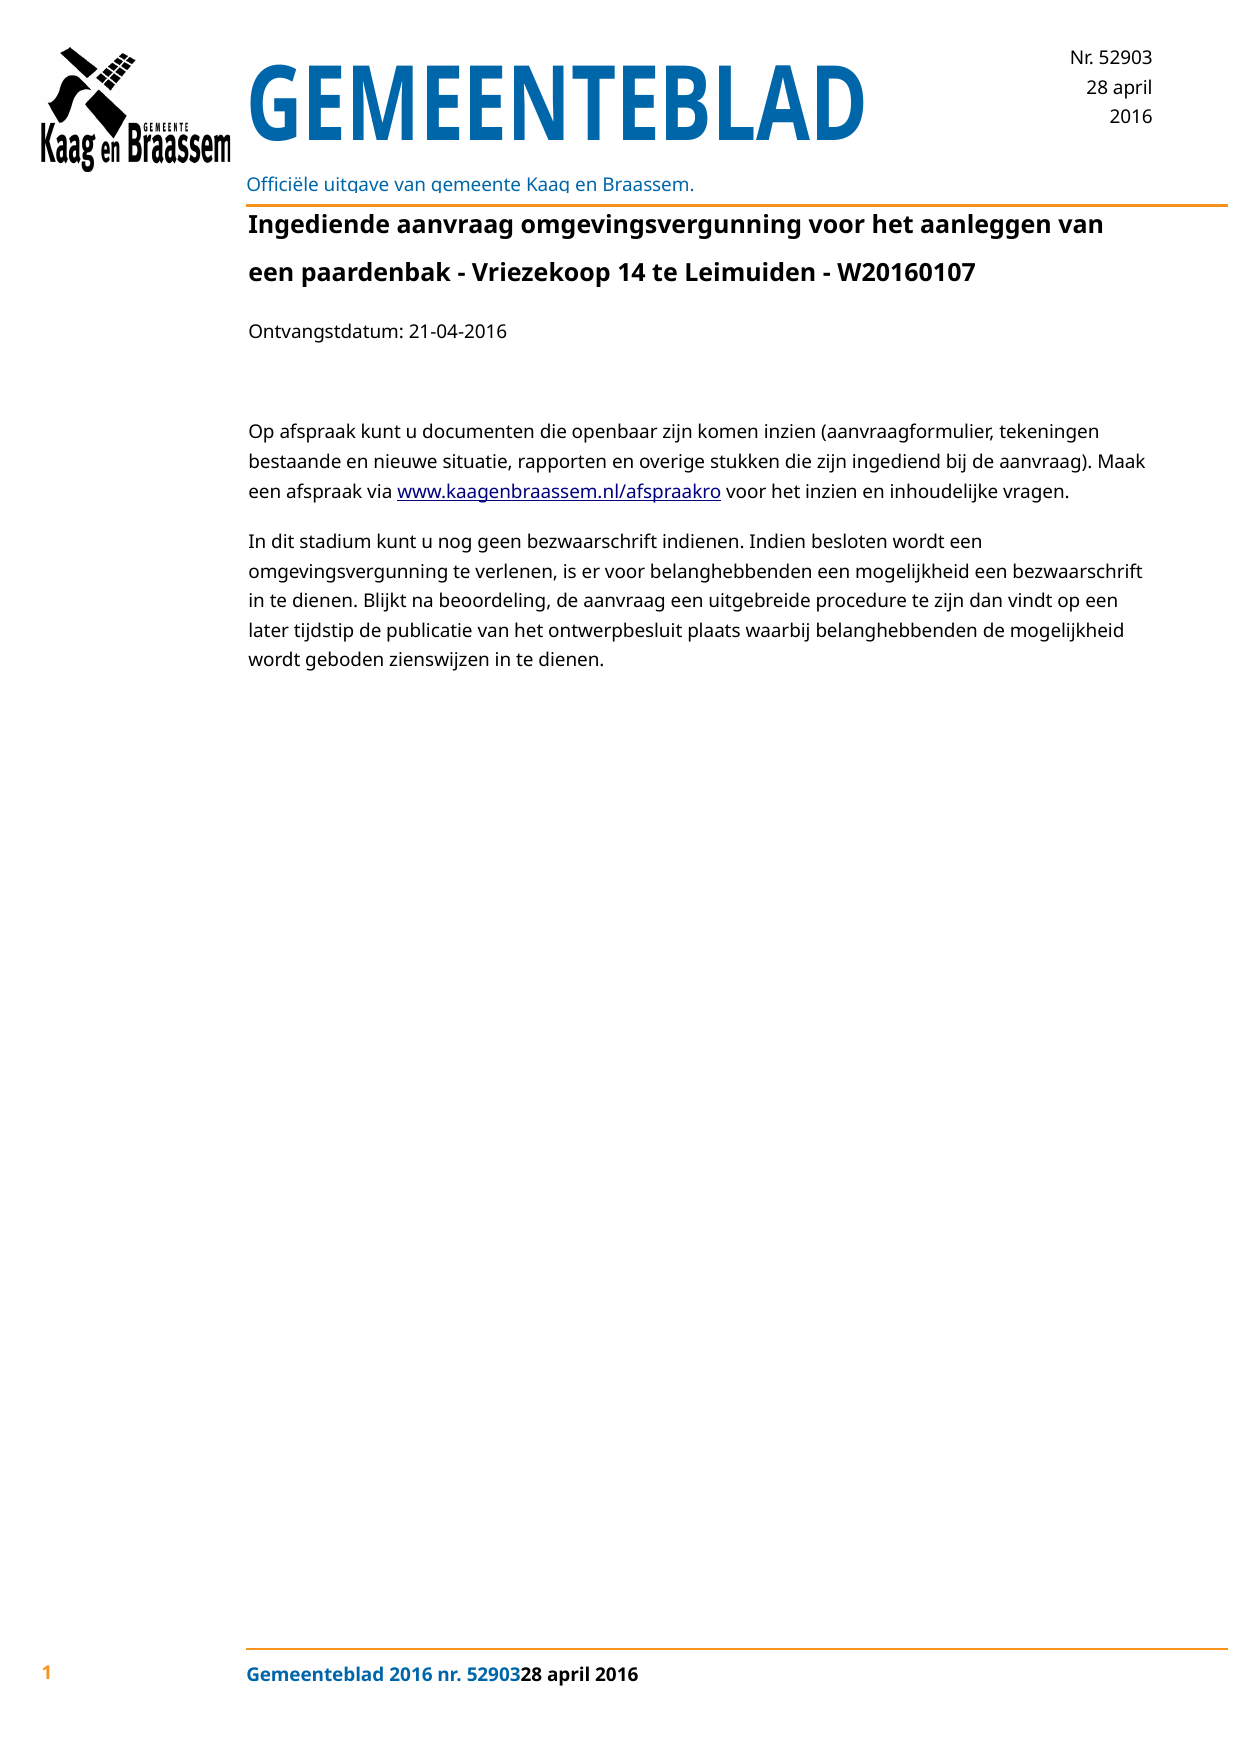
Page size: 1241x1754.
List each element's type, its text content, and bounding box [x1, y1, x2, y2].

text In dit stadium kunt u nog geen bezwaarschrift indienen. Indien besloten wordt een omgevingsvergunning te verlenen, is er voor belanghebbenden een mogelijkheid een bezwaarschrift in te dienen. Blijkt na beoordeling, de aanvraag een uitgebreide procedure te zijn dan vindt op een later tijdstip de publicatie van het ontwerpbesluit plaats waarbij belanghebbenden de mogelijkheid wordt geboden zienswijzen in te dienen. [248, 528, 1152, 672]
text Ontvangstdatum: 21-04-2016 [248, 318, 1152, 344]
picture [41, 47, 231, 172]
text Op afspraak kunt u documenten die openbaar zijn komen inzien (aanvraagformulier, tekeningen bestaande en nieuwe situatie, rapporten en overige stukken die zijn ingediend bij de aanvraag). Maak een afspraak via www.kaagenbraassem.nl/afspraakro voor het inzien en inhoudelijke vragen. [248, 419, 1152, 504]
text Ingediende aanvraag omgevingsvergunning voor het aanleggen van een paardenbak - Vriezekoop 14 te Leimuiden - W20160107 [248, 207, 1152, 288]
